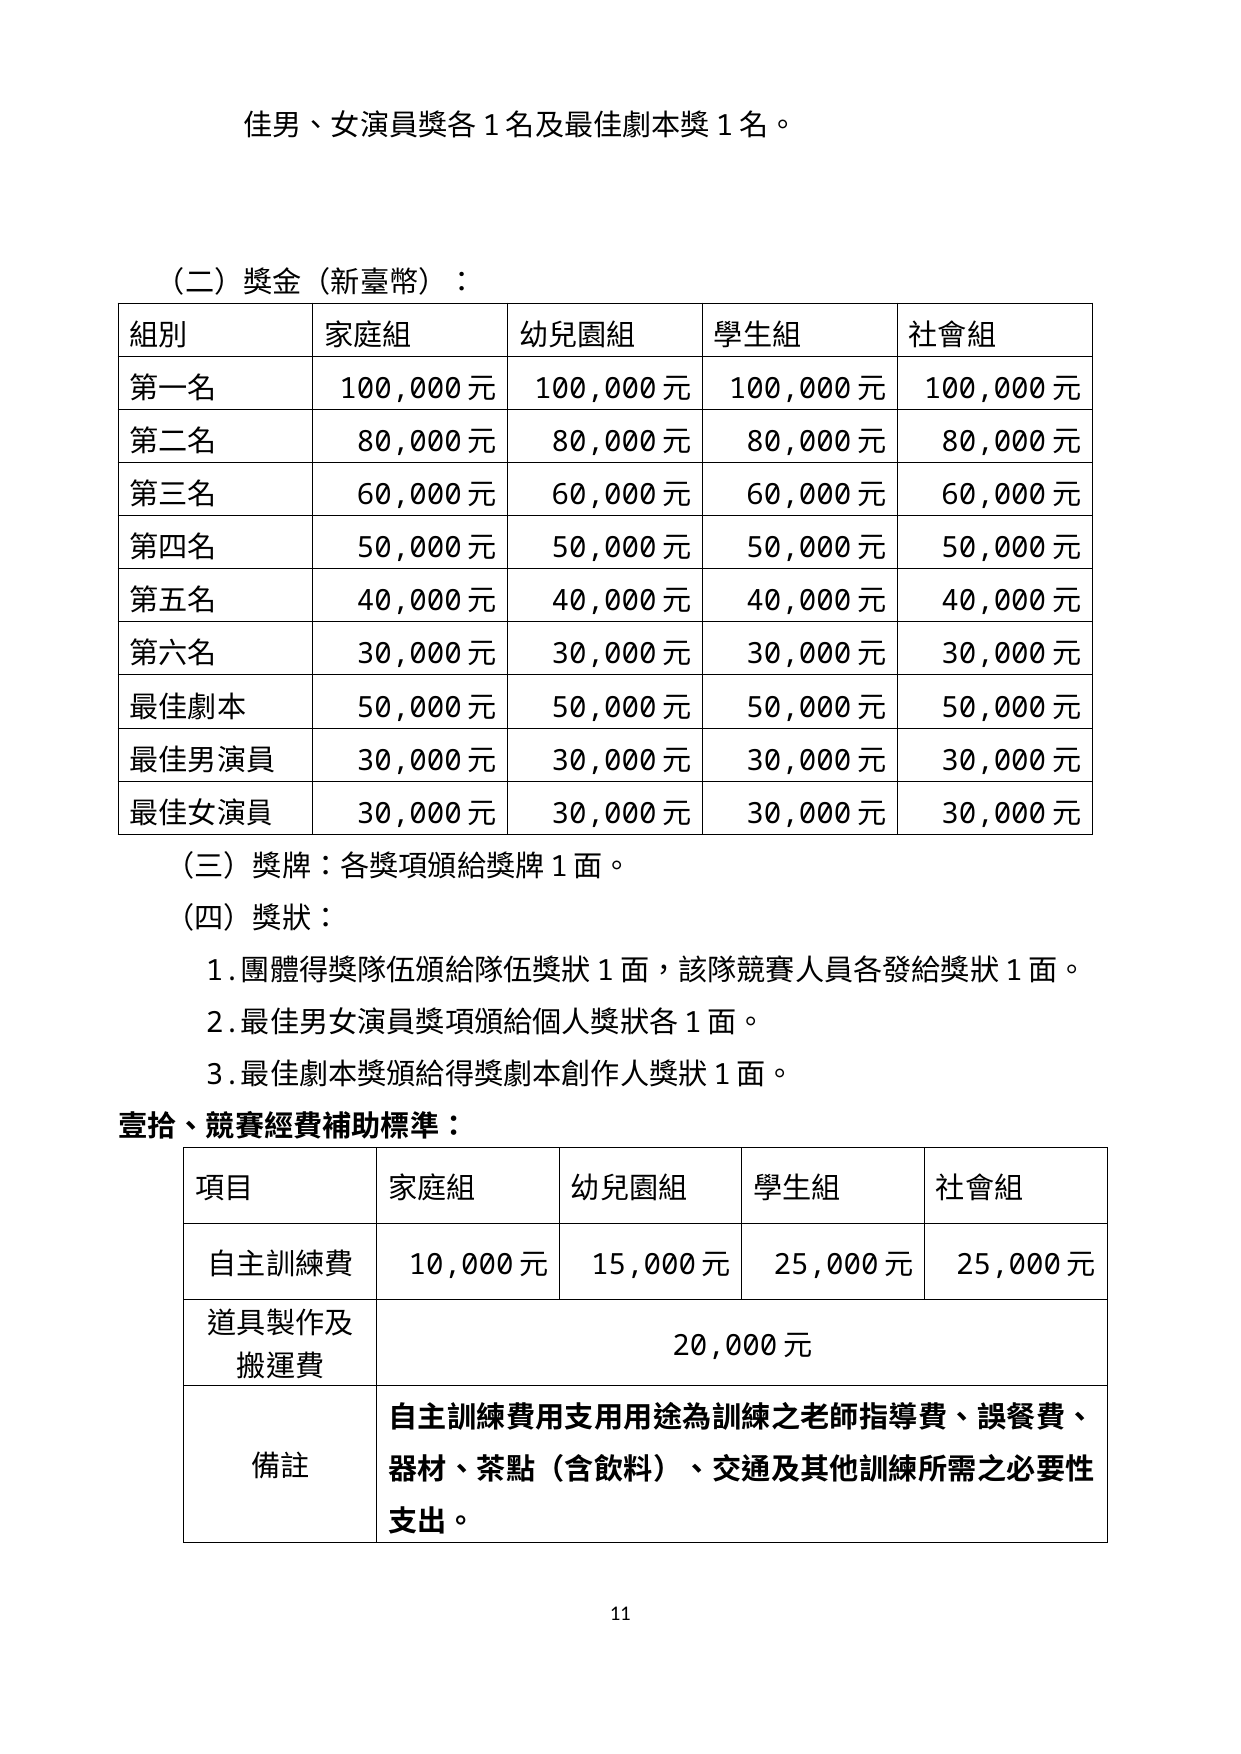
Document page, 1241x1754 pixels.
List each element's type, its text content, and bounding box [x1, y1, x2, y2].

table_cell 50,000元 [313, 675, 507, 727]
table_header 家庭組 [377, 1148, 559, 1223]
table_cell 40,000元 [898, 569, 1092, 621]
table_cell 80,000元 [898, 410, 1092, 462]
text 1.團體得獎隊伍頒給隊伍獎狀1面，該隊競賽人員各發給獎狀1面。 [118, 939, 1122, 991]
table_header 家庭組 [313, 304, 507, 356]
table_header 幼兒園組 [560, 1148, 741, 1223]
table_header 項目 [184, 1148, 376, 1223]
table_cell 50,000元 [508, 675, 702, 727]
table_cell 第三名 [119, 463, 312, 515]
text 2.最佳男女演員獎項頒給個人獎狀各1面。 [118, 991, 1122, 1043]
table_cell 30,000元 [898, 729, 1092, 781]
table_cell 備註 [184, 1386, 376, 1542]
table_cell 30,000元 [703, 622, 897, 674]
table_cell 30,000元 [508, 782, 702, 834]
table_header 學生組 [703, 304, 897, 356]
table_cell 25,000元 [742, 1224, 924, 1299]
table_cell 自主訓練費 [184, 1224, 376, 1299]
table_cell 50,000元 [508, 516, 702, 568]
table_cell 50,000元 [703, 516, 897, 568]
table_cell 40,000元 [703, 569, 897, 621]
table_cell 30,000元 [313, 782, 507, 834]
table_cell 60,000元 [508, 463, 702, 515]
table_cell 20,000元 [377, 1300, 1107, 1384]
table_cell 40,000元 [508, 569, 702, 621]
table_cell 60,000元 [703, 463, 897, 515]
table_header 組別 [119, 304, 312, 356]
table_cell 第二名 [119, 410, 312, 462]
table_cell 60,000元 [313, 463, 507, 515]
text 3.最佳劇本獎頒給得獎劇本創作人獎狀1面。 [118, 1043, 1122, 1095]
table_cell 第四名 [119, 516, 312, 568]
table_cell 30,000元 [703, 729, 897, 781]
table_cell 80,000元 [313, 410, 507, 462]
table_cell 80,000元 [703, 410, 897, 462]
table_cell 40,000元 [313, 569, 507, 621]
table_cell 第一名 [119, 357, 312, 409]
table_cell 第五名 [119, 569, 312, 621]
table_header 學生組 [742, 1148, 924, 1223]
table_cell 30,000元 [898, 782, 1092, 834]
text 佳男、女演員獎各1名及最佳劇本獎1名。 [156, 94, 1122, 146]
table_cell 15,000元 [560, 1224, 741, 1299]
table_cell 最佳男演員 [119, 729, 312, 781]
table_cell 50,000元 [703, 675, 897, 727]
text （三）獎牌：各獎項頒給獎牌1面。 [118, 835, 1122, 887]
table_cell 自主訓練費用支用用途為訓練之老師指導費、誤餐費、器材、茶點（含飲料）、交通及其他訓練所需之必要性支出。 [377, 1386, 1107, 1542]
table_cell 25,000元 [925, 1224, 1107, 1299]
table_header 社會組 [898, 304, 1092, 356]
table_cell 30,000元 [508, 622, 702, 674]
table_cell 30,000元 [898, 622, 1092, 674]
table_cell 50,000元 [898, 675, 1092, 727]
table_cell 100,000元 [703, 357, 897, 409]
table_cell 30,000元 [508, 729, 702, 781]
table_cell 道具製作及搬運費 [184, 1300, 376, 1384]
table_cell 30,000元 [703, 782, 897, 834]
table_cell 30,000元 [313, 622, 507, 674]
table_cell 60,000元 [898, 463, 1092, 515]
table_cell 100,000元 [313, 357, 507, 409]
table_cell 第六名 [119, 622, 312, 674]
table_header 社會組 [925, 1148, 1107, 1223]
table_cell 50,000元 [898, 516, 1092, 568]
table_cell 10,000元 [377, 1224, 559, 1299]
table_cell 80,000元 [508, 410, 702, 462]
text 壹拾、競賽經費補助標準： [118, 1095, 1122, 1147]
table_cell 30,000元 [313, 729, 507, 781]
table_cell 最佳女演員 [119, 782, 312, 834]
table_cell 50,000元 [313, 516, 507, 568]
table_cell 100,000元 [898, 357, 1092, 409]
table_header 幼兒園組 [508, 304, 702, 356]
text （四）獎狀： [118, 887, 1122, 939]
table_cell 最佳劇本 [119, 675, 312, 727]
text （二）獎金（新臺幣）： [156, 250, 1122, 302]
table_cell 100,000元 [508, 357, 702, 409]
